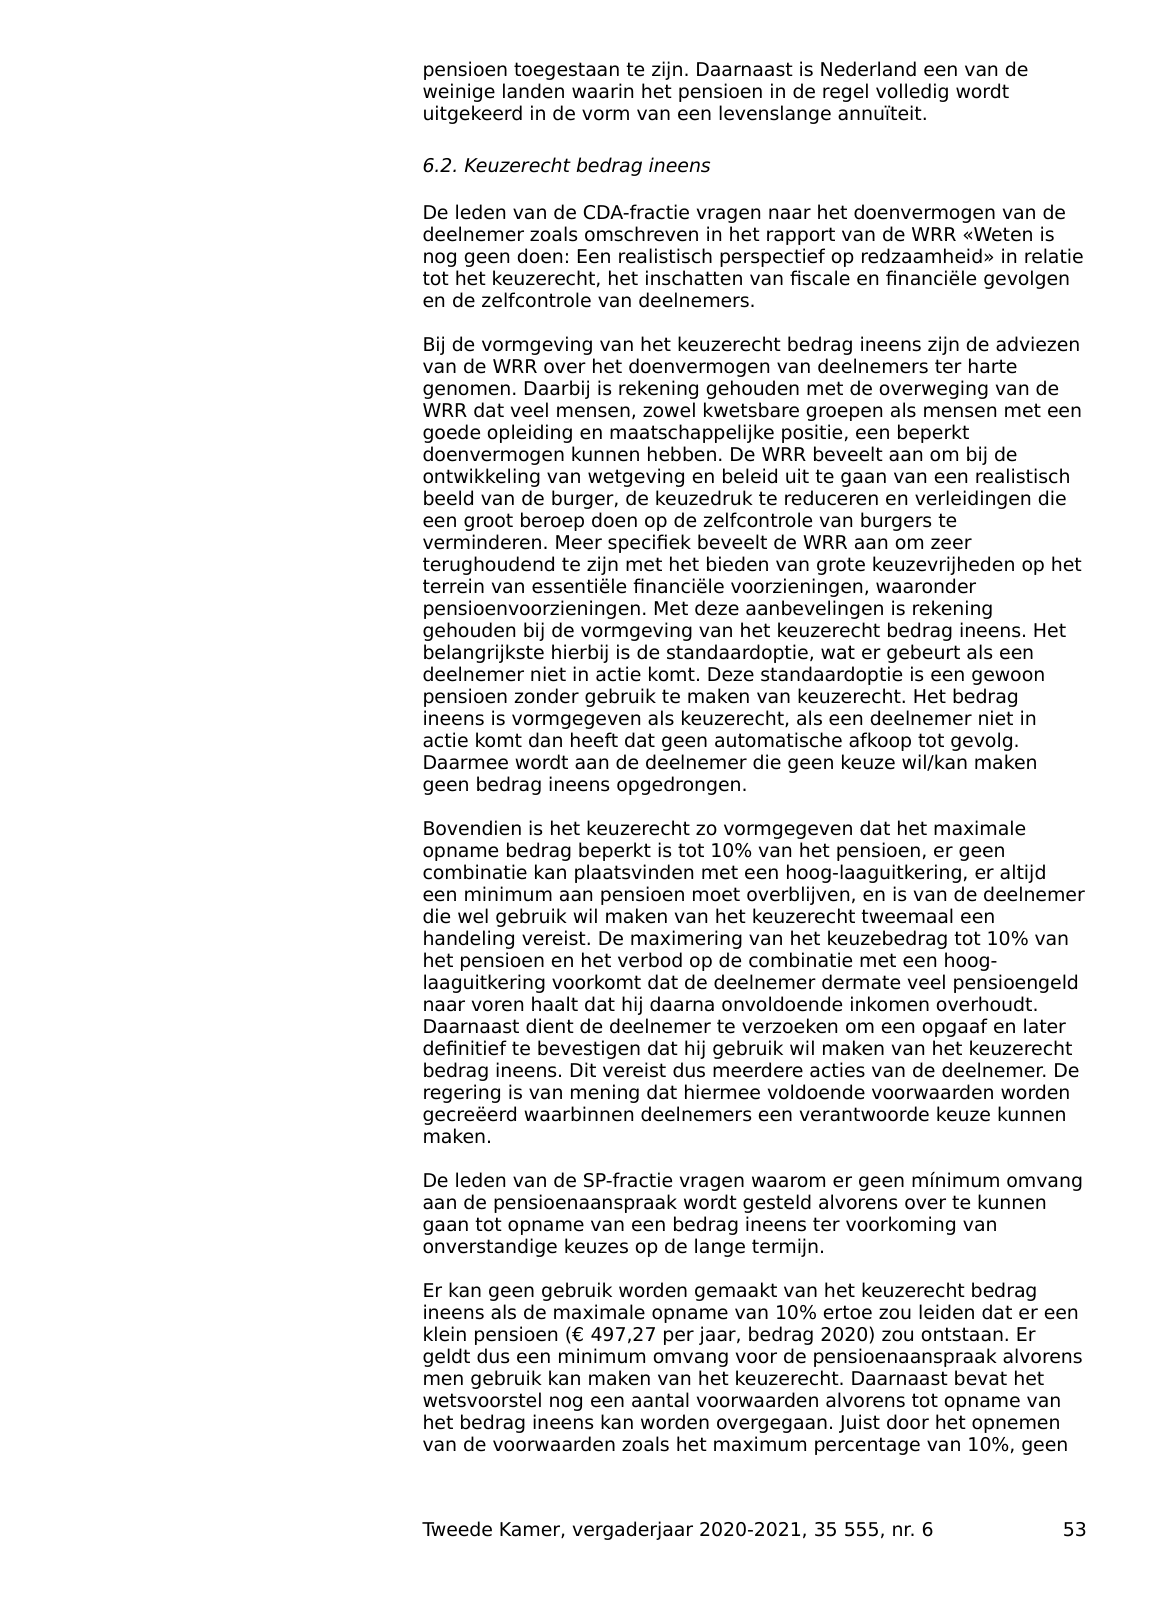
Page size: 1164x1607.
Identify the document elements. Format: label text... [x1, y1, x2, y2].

text De leden van de CDA-fractie vragen naar het doenvermogen van de deelnemer zoals omschreven in het rapport van de WRR «Weten is nog geen doen: Een realistisch perspectief op redzaamheid» in relatie tot het keuzerecht, het inschatten van fiscale en financiële gevolgen en de zelfcontrole van deelnemers. [422, 202, 1087, 312]
text Bij de vormgeving van het keuzerecht bedrag ineens zijn de adviezen van de WRR over het doenvermogen van deelnemers ter harte genomen. Daarbij is rekening gehouden met de overweging van de WRR dat veel mensen, zowel kwetsbare groepen als mensen met een goede opleiding en maatschappelijke positie, een beperkt doenvermogen kunnen hebben. De WRR beveelt aan om bij de ontwikkeling van wetgeving en beleid uit te gaan van een realistisch beeld van de burger, de keuzedruk te reduceren en verleidingen die een groot beroep doen op de zelfcontrole van burgers te verminderen. Meer specifiek beveelt de WRR aan om zeer terughoudend te zijn met het bieden van grote keuzevrijheden op het terrein van essentiële financiële voorzieningen, waaronder pensioenvoorzieningen. Met deze aanbevelingen is rekening gehouden bij de vormgeving van het keuzerecht bedrag ineens. Het belangrijkste hierbij is de standaardoptie, wat er gebeurt als een deelnemer niet in actie komt. Deze standaardoptie is een gewoon pensioen zonder gebruik te maken van keuzerecht. Het bedrag ineens is vormgegeven als keuzerecht, als een deelnemer niet in actie komt dan heeft dat geen automatische afkoop tot gevolg. Daarmee wordt aan de deelnemer die geen keuze wil/kan maken geen bedrag ineens opgedrongen. [422, 334, 1087, 796]
text De leden van de SP-fractie vragen waarom er geen mínimum omvang aan de pensioenaanspraak wordt gesteld alvorens over te kunnen gaan tot opname van een bedrag ineens ter voorkoming van onverstandige keuzes op de lange termijn. [422, 1170, 1087, 1258]
text Bovendien is het keuzerecht zo vormgegeven dat het maximale opname bedrag beperkt is tot 10% van het pensioen, er geen combinatie kan plaatsvinden met een hoog-laaguitkering, er altijd een minimum aan pensioen moet overblijven, en is van de deelnemer die wel gebruik wil maken van het keuzerecht tweemaal een handeling vereist. De maximering van het keuzebedrag tot 10% van het pensioen en het verbod op de combinatie met een hoog-laaguitkering voorkomt dat de deelnemer dermate veel pensioengeld naar voren haalt dat hij daarna onvoldoende inkomen overhoudt. Daarnaast dient de deelnemer te verzoeken om een opgaaf en later definitief te bevestigen dat hij gebruik wil maken van het keuzerecht bedrag ineens. Dit vereist dus meerdere acties van de deelnemer. De regering is van mening dat hiermee voldoende voorwaarden worden gecreëerd waarbinnen deelnemers een verantwoorde keuze kunnen maken. [422, 818, 1087, 1147]
text pensioen toegestaan te zijn. Daarnaast is Nederland een van de weinige landen waarin het pensioen in de regel volledig wordt uitgekeerd in de vorm van een levenslange annuïteit. [422, 59, 1087, 125]
subtitle 6.2. Keuzerecht bedrag ineens [422, 155, 1087, 177]
text Er kan geen gebruik worden gemaakt van het keuzerecht bedrag ineens als de maximale opname van 10% ertoe zou leiden dat er een klein pensioen (€ 497,27 per jaar, bedrag 2020) zou ontstaan. Er geldt dus een minimum omvang voor de pensioenaanspraak alvorens men gebruik kan maken van het keuzerecht. Daarnaast bevat het wetsvoorstel nog een aantal voorwaarden alvorens tot opname van het bedrag ineens kan worden overgegaan. Juist door het opnemen van de voorwaarden zoals het maximum percentage van 10%, geen [422, 1280, 1087, 1456]
